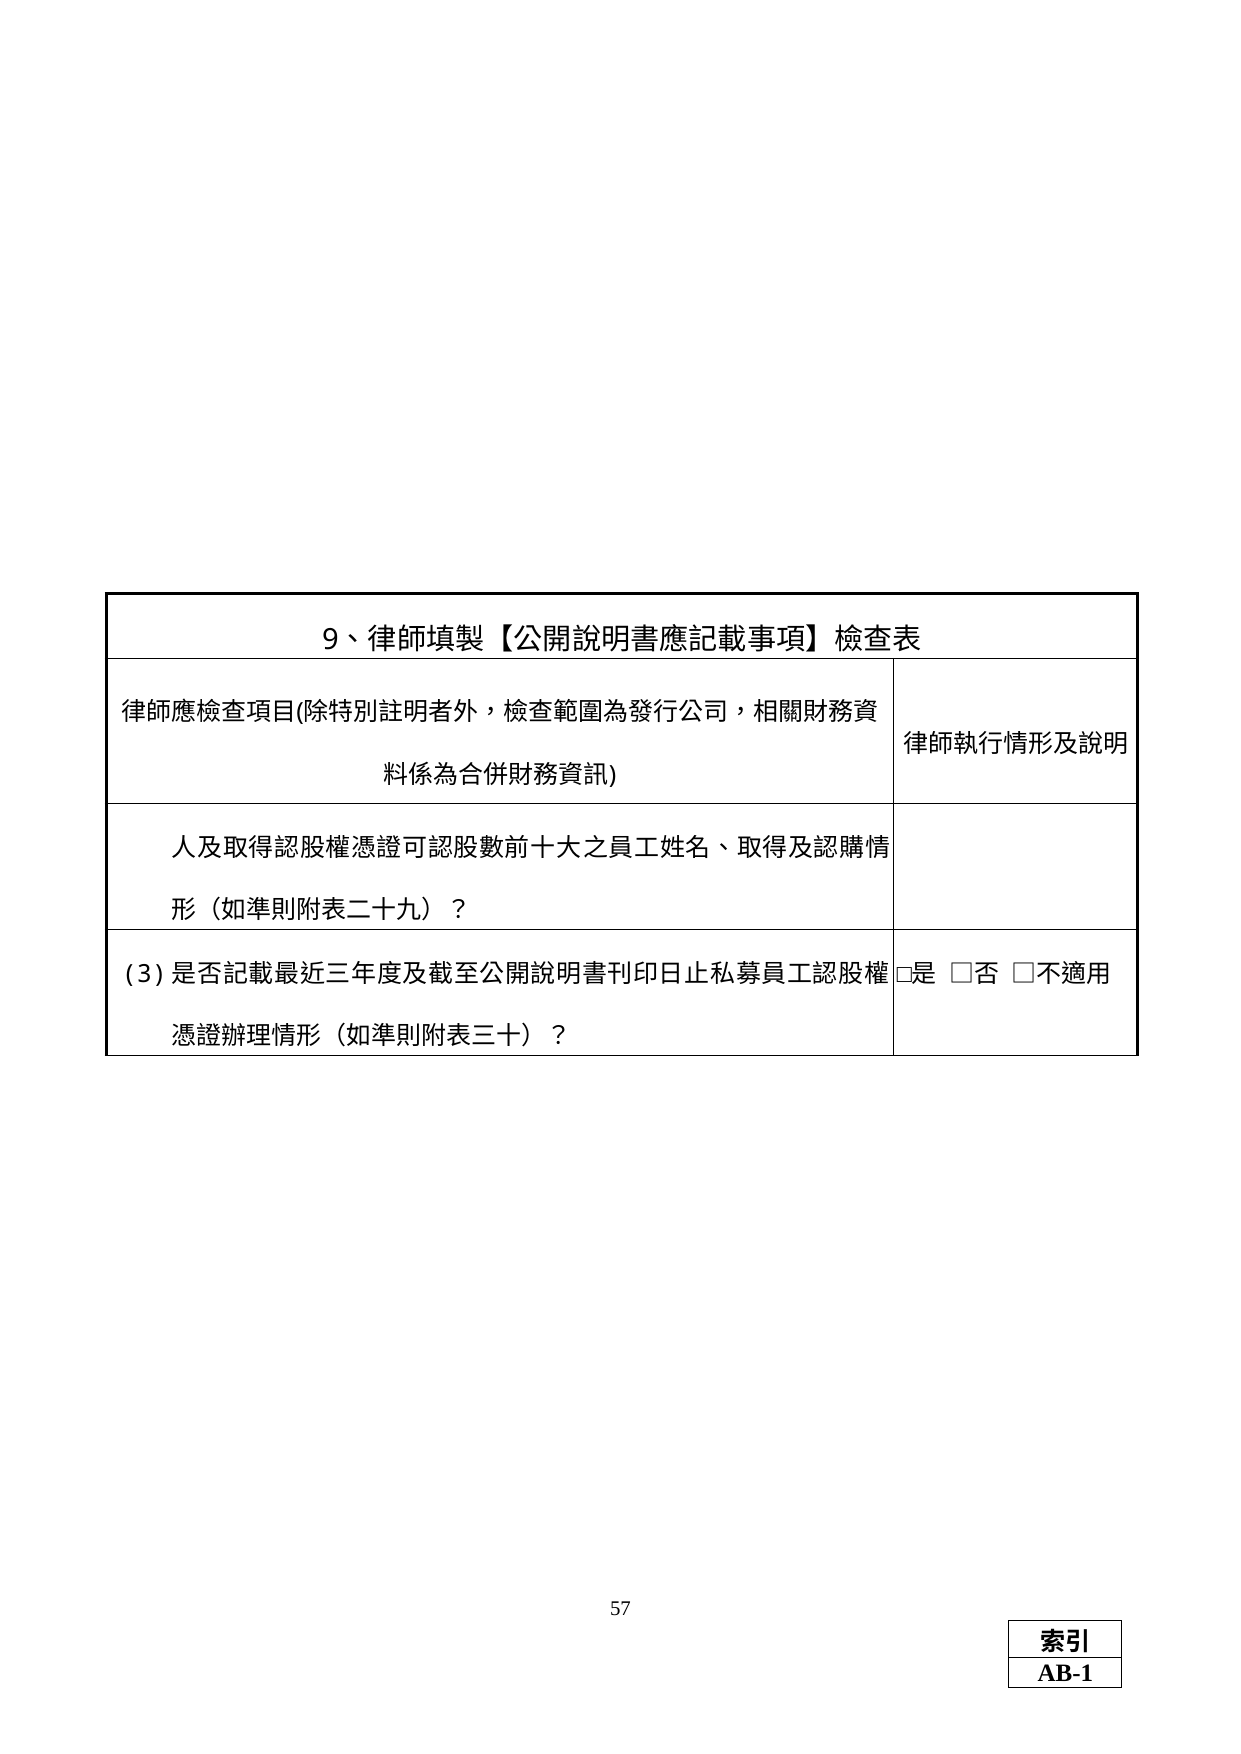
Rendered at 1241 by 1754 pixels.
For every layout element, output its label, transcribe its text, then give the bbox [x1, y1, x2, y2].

table_cell [894, 804, 1136, 929]
table_cell □是 □否 □不適用 [894, 930, 1136, 1055]
table_cell 律師執行情形及說明 [894, 659, 1136, 803]
table_cell 是否記載最近三年度及截至公開說明書刊印日止私募員工認股權憑證辦理情形（如準則附表三十）？ [108, 930, 893, 1055]
table_cell 人及取得認股權憑證可認股數前十大之員工姓名、取得及認購情形（如準則附表二十九）？ [108, 804, 893, 929]
table_cell 律師應檢查項目(除特別註明者外，檢查範圍為發行公司，相關財務資料係為合併財務資訊) [108, 659, 893, 803]
table_header 9、律師填製【公開說明書應記載事項】檢查表 [108, 595, 1136, 658]
